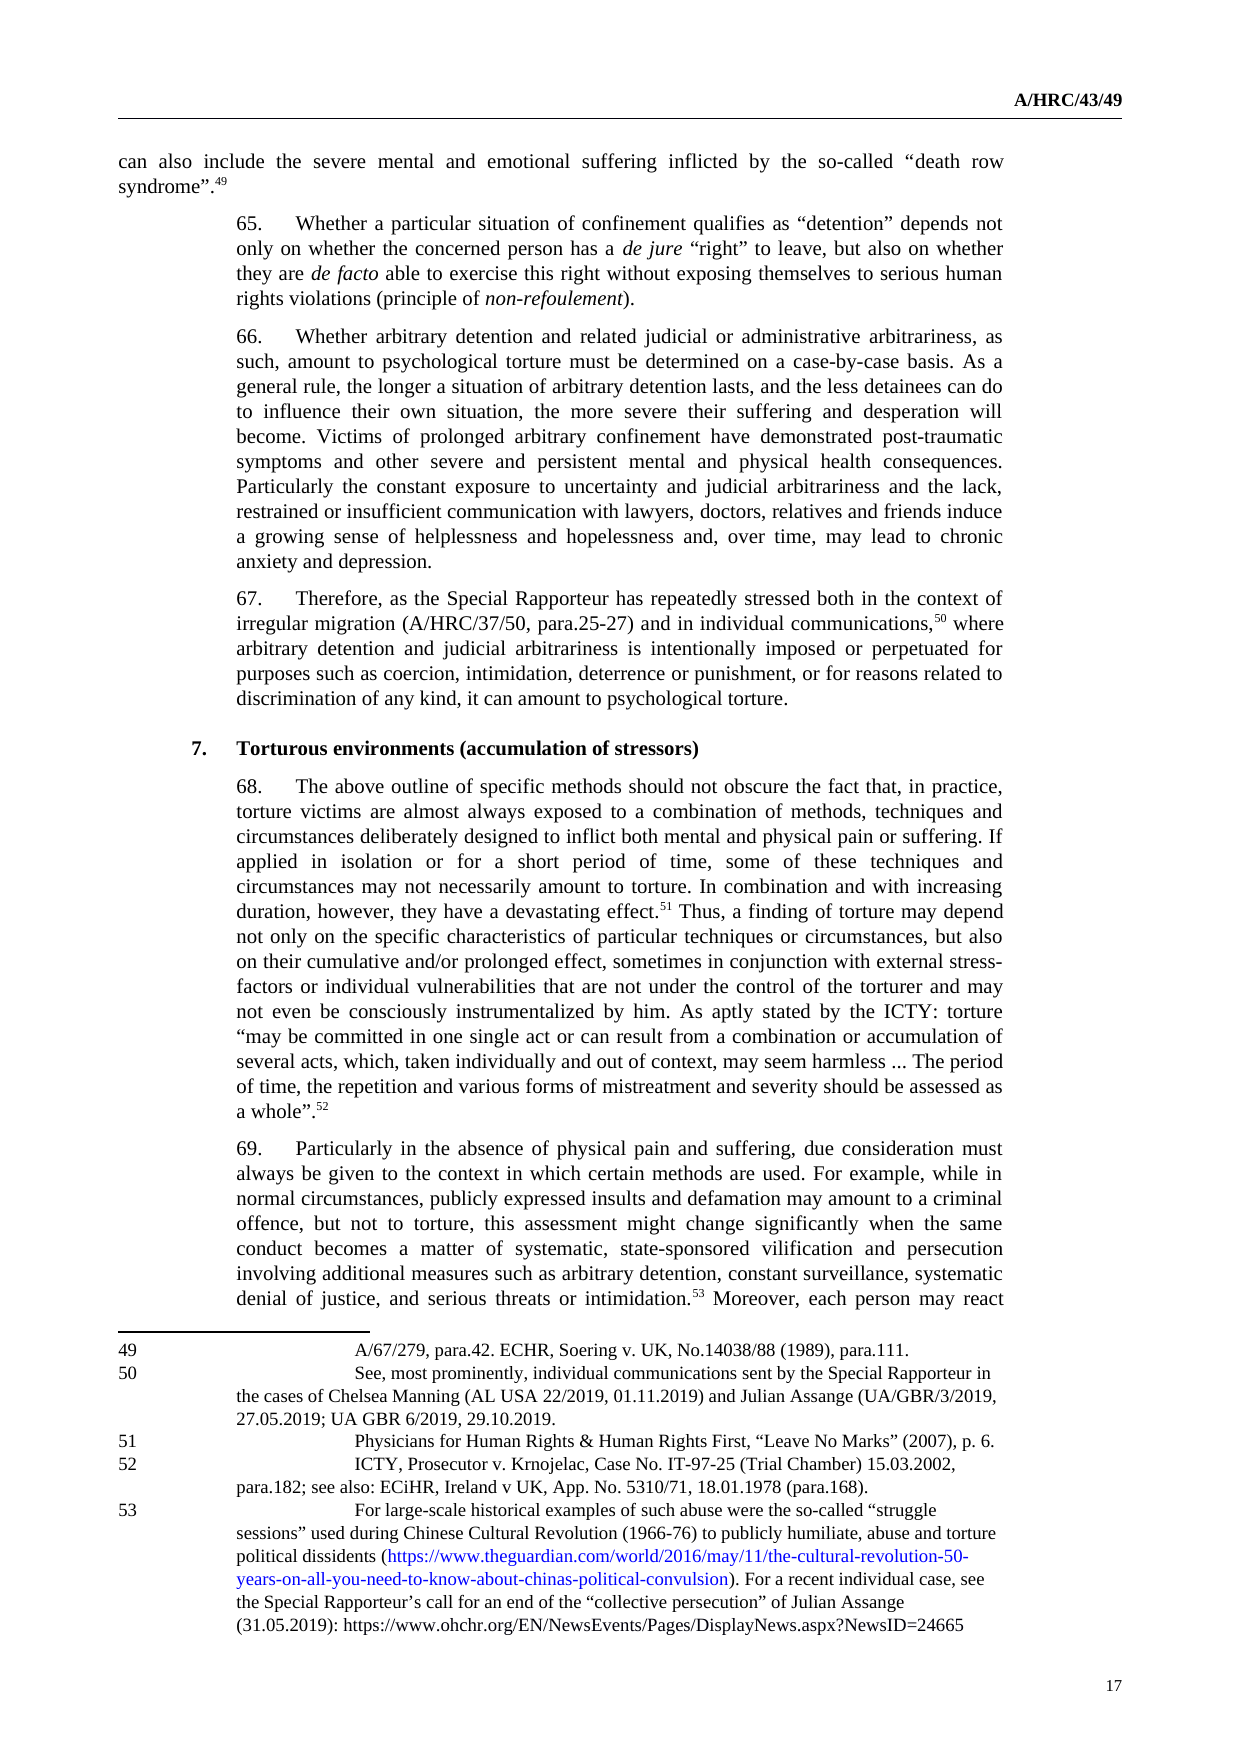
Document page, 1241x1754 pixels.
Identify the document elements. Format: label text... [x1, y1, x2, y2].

list ICTY, Prosecutor v. Krnojelac, Case No. IT-97-25 (Trial Chamber) 15.03.2002, para.182; see also: ECiHR, Ireland v UK, App. No. 5310/71, 18.01.1978 (para.168). [118, 1452, 1004, 1498]
text can also include the severe mental and emotional suffering inflicted by the so-called “death row syndrome”. [118, 148, 1004, 198]
list Whether arbitrary detention and related judicial or administrative arbitrariness, as such, amount to psychological torture must be determined on a case-by-case basis. As a general rule, the longer a situation of arbitrary detention lasts, and the less detainees can do to influence their own situation, the more severe their suffering and desperation will become. Victims of prolonged arbitrary confinement have demonstrated post-traumatic symptoms and other severe and persistent mental and physical health consequences. Particularly the constant exposure to uncertainty and judicial arbitrariness and the lack, restrained or insufficient communication with lawyers, doctors, relatives and friends induce a growing sense of helplessness and hopelessness and, over time, may lead to chronic anxiety and depression. [236, 323, 1004, 573]
text A/67/279, para.42. ECHR, Soering v. UK, No.14038/88 (1989), para.111. [118, 1338, 1004, 1361]
text 7. Torturous environments (accumulation of stressors) [118, 735, 1004, 760]
list Whether a particular situation of confinement qualifies as “detention” depends not only on whether the concerned person has a de jure “right” to leave, but also on whether they are de facto able to exercise this right without exposing themselves to serious human rights violations (principle of non-refoulement). [236, 210, 1004, 310]
list The above outline of specific methods should not obscure the fact that, in practice, torture victims are almost always exposed to a combination of methods, techniques and circumstances deliberately designed to inflict both mental and physical pain or suffering. If applied in isolation or for a short period of time, some of these techniques and circumstances may not necessarily amount to torture. In combination and with increasing duration, however, they have a devastating effect. Thus, a finding of torture may depend not only on the specific characteristics of particular techniques or circumstances, but also on their cumulative and/or prolonged effect, sometimes in conjunction with external stress-factors or individual vulnerabilities that are not under the control of the torturer and may not even be consciously instrumentalized by him. As aptly stated by the ICTY: torture “may be committed in one single act or can result from a combination or accumulation of several acts, which, taken individually and out of context, may seem harmless ... The period of time, the repetition and various forms of mistreatment and severity should be assessed as a whole”. [236, 773, 1004, 1123]
list Particularly in the absence of physical pain and suffering, due consideration must always be given to the context in which certain methods are used. For example, while in normal circumstances, publicly expressed insults and defamation may amount to a criminal offence, but not to torture, this assessment might change significantly when the same conduct becomes a matter of systematic, state-sponsored vilification and persecution involving additional measures such as arbitrary detention, constant surveillance, systematic denial of justice, and serious threats or intimidation. Moreover, each person may react [236, 1135, 1004, 1310]
list Physicians for Human Rights & Human Rights First, “Leave No Marks” (2007), p. 6. [118, 1429, 1004, 1452]
list See, most prominently, individual communications sent by the Special Rapporteur in the cases of Chelsea Manning (AL USA 22/2019, 01.11.2019) and Julian Assange (UA/GBR/3/2019, 27.05.2019; UA GBR 6/2019, 29.10.2019. [118, 1361, 1004, 1429]
list For large-scale historical examples of such abuse were the so-called “struggle sessions” used during Chinese Cultural Revolution (1966-76) to publicly humiliate, abuse and torture political dissidents (https://www.theguardian.com/world/2016/may/11/the-cultural-revolution-50-years-on-all-you-need-to-know-about-chinas-political-convulsion). For a recent individual case, see the Special Rapporteur’s call for an end of the “collective persecution” of Julian Assange (31.05.2019): https://www.ohchr.org/EN/NewsEvents/Pages/DisplayNews.aspx?NewsID=24665 [118, 1498, 1004, 1636]
list Therefore, as the Special Rapporteur has repeatedly stressed both in the context of irregular migration (A/HRC/37/50, para.25-27) and in individual communications, where arbitrary detention and judicial arbitrariness is intentionally imposed or perpetuated for purposes such as coercion, intimidation, deterrence or punishment, or for reasons related to discrimination of any kind, it can amount to psychological torture. [236, 585, 1004, 710]
